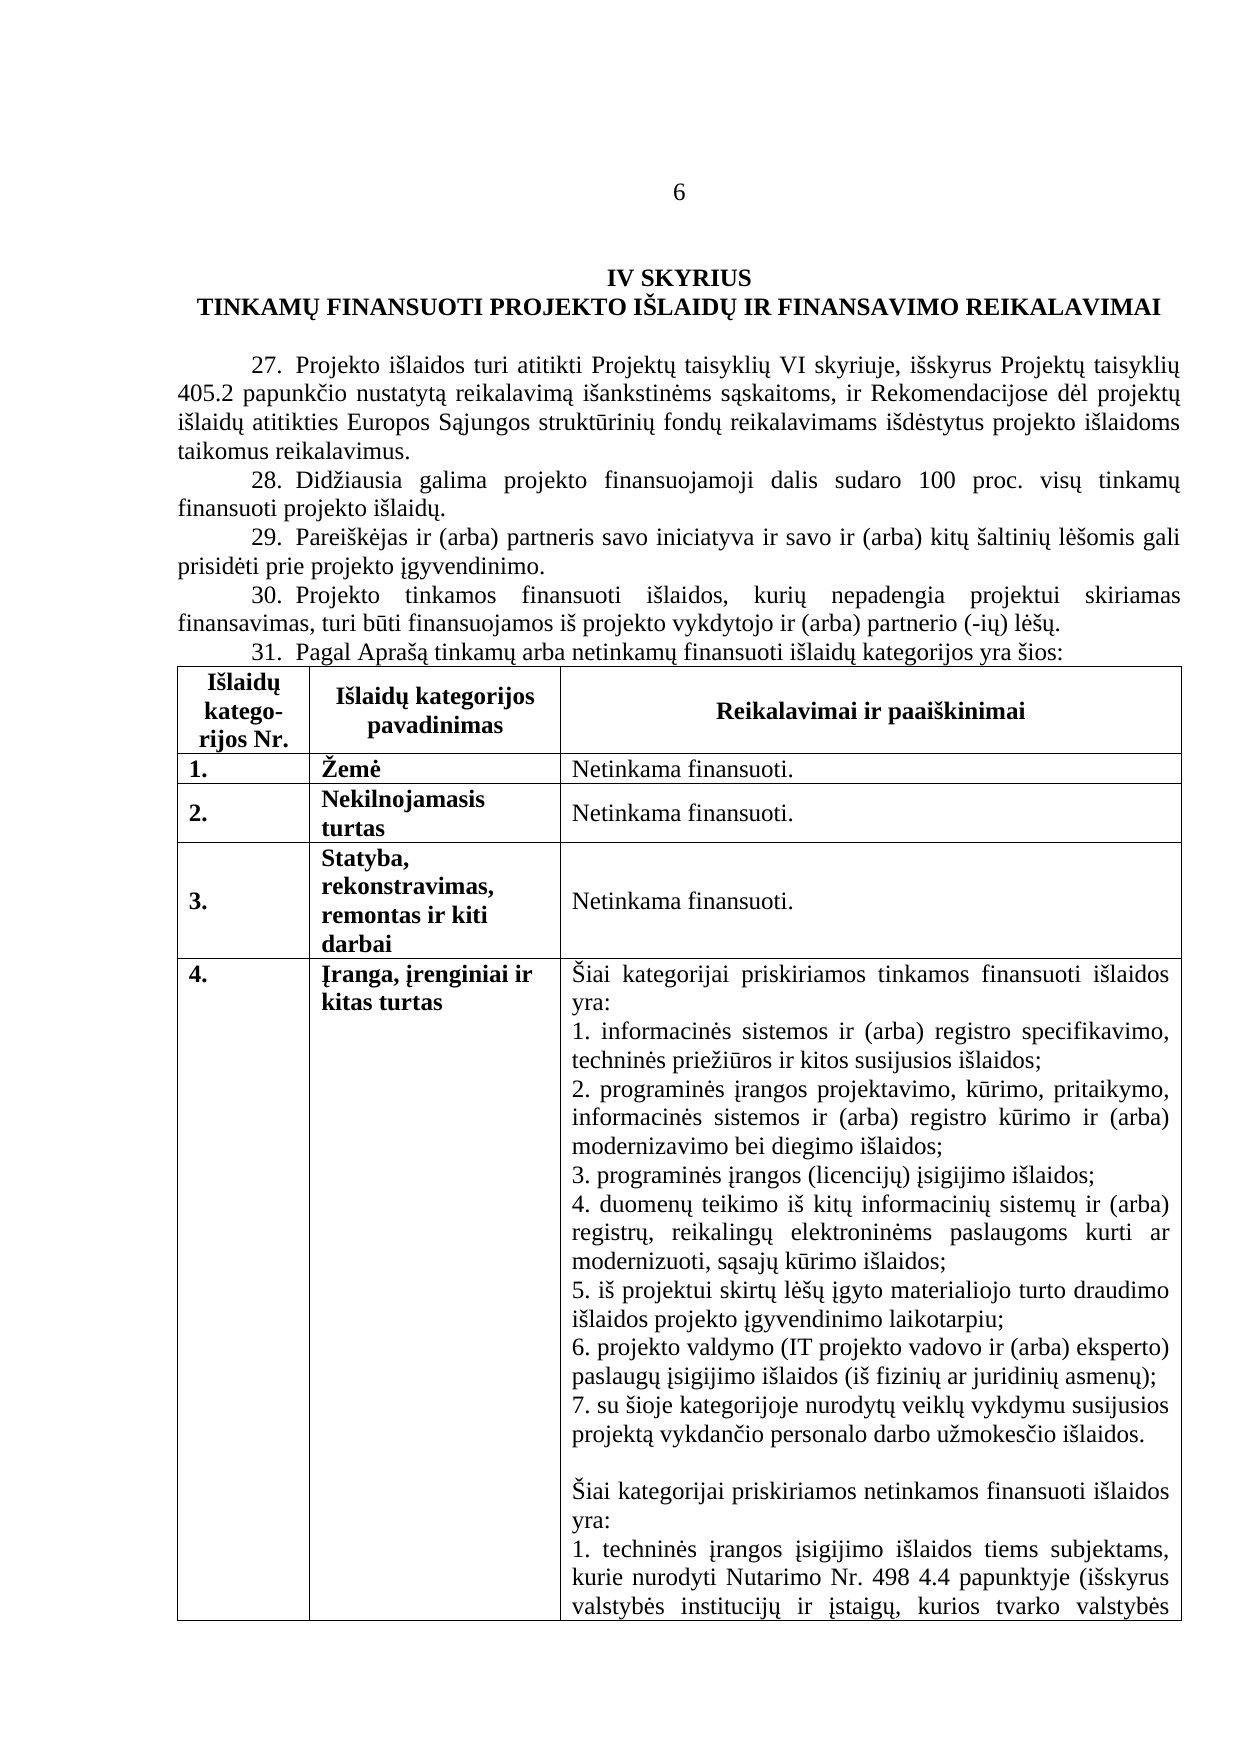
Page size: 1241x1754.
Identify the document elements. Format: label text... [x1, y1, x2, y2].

text TINKAMŲ FINANSUOTI PROJEKTO IŠLAIDŲ IR FINANSAVIMO REIKALAVIMAI [177, 292, 1181, 321]
table_cell Netinkama finansuoti. [561, 754, 1181, 783]
table_header Reikalavimai ir paaiškinimai [561, 667, 1181, 753]
table_cell Žemė [310, 754, 560, 783]
table_cell Įranga, įrenginiai ir kitas turtas [310, 959, 560, 1620]
text 27. Projekto išlaidos turi atitikti Projektų taisyklių VI skyriuje, išskyrus Projektų taisyklių 405.2 papunkčio nustatytą reikalavimą išankstinėms sąskaitoms, ir Rekomendacijose dėl projektų išlaidų atitikties Europos Sąjungos struktūrinių fondų reikalavimams išdėstytus projekto išlaidoms taikomus reikalavimus. [177, 350, 1181, 465]
table_cell Netinkama finansuoti. [561, 843, 1181, 958]
text 30. Projekto tinkamos finansuoti išlaidos, kurių nepadengia projektui skiriamas finansavimas, turi būti finansuojamos iš projekto vykdytojo ir (arba) partnerio (-ių) lėšų. [177, 580, 1181, 637]
table_cell Nekilnojamasis turtas [310, 784, 560, 842]
table_cell Šiai kategorijai priskiriamos tinkamos finansuoti išlaidos yra: 1. informacinės sistemos ir (arba) registro specifikavimo, techninės priežiūros ir kitos susijusios išlaidos; 2. programinės įrangos projektavimo, kūrimo, pritaikymo, informacinės sistemos ir (arba) registro kūrimo ir (arba) modernizavimo bei diegimo išlaidos; 3. programinės įrangos (licencijų) įsigijimo išlaidos; 4. duomenų teikimo iš kitų informacinių sistemų ir (arba) registrų, reikalingų elektroninėms paslaugoms kurti ar modernizuoti, sąsajų kūrimo išlaidos; 5. iš projektui skirtų lėšų įgyto materialiojo turto draudimo išlaidos projekto įgyvendinimo laikotarpiu; 6. projekto valdymo (IT projekto vadovo ir (arba) eksperto) paslaugų įsigijimo išlaidos (iš fizinių ar juridinių asmenų); 7. su šioje kategorijoje nurodytų veiklų vykdymu susijusios projektą vykdančio personalo darbo užmokesčio išlaidos. Šiai kategorijai priskiriamos netinkamos finansuoti išlaidos yra: 1. techninės įrangos įsigijimo išlaidos tiems subjektams, kurie nurodyti Nutarimo Nr. 498 4.4 papunktyje (išskyrus valstybės institucijų ir įstaigų, kurios tvarko valstybės [561, 959, 1181, 1620]
table_cell Netinkama finansuoti. [561, 784, 1181, 842]
text 31. Pagal Aprašą tinkamų arba netinkamų finansuoti išlaidų kategorijos yra šios: [177, 637, 1181, 666]
text 29. Pareiškėjas ir (arba) partneris savo iniciatyva ir savo ir (arba) kitų šaltinių lėšomis gali prisidėti prie projekto įgyvendinimo. [177, 522, 1181, 580]
text 28. Didžiausia galima projekto finansuojamoji dalis sudaro 100 proc. visų tinkamų finansuoti projekto išlaidų. [177, 465, 1181, 522]
table_cell 1. [178, 754, 309, 783]
table_header Išlaidų katego-rijos Nr. [178, 667, 309, 753]
table_header Išlaidų kategorijos pavadinimas [310, 667, 560, 753]
table_cell Statyba, rekonstravimas, remontas ir kiti darbai [310, 843, 560, 958]
table_cell 2. [178, 784, 309, 842]
table_cell 4. [178, 959, 309, 1620]
table_cell 3. [178, 843, 309, 958]
text IV SKYRIUS [177, 263, 1181, 292]
